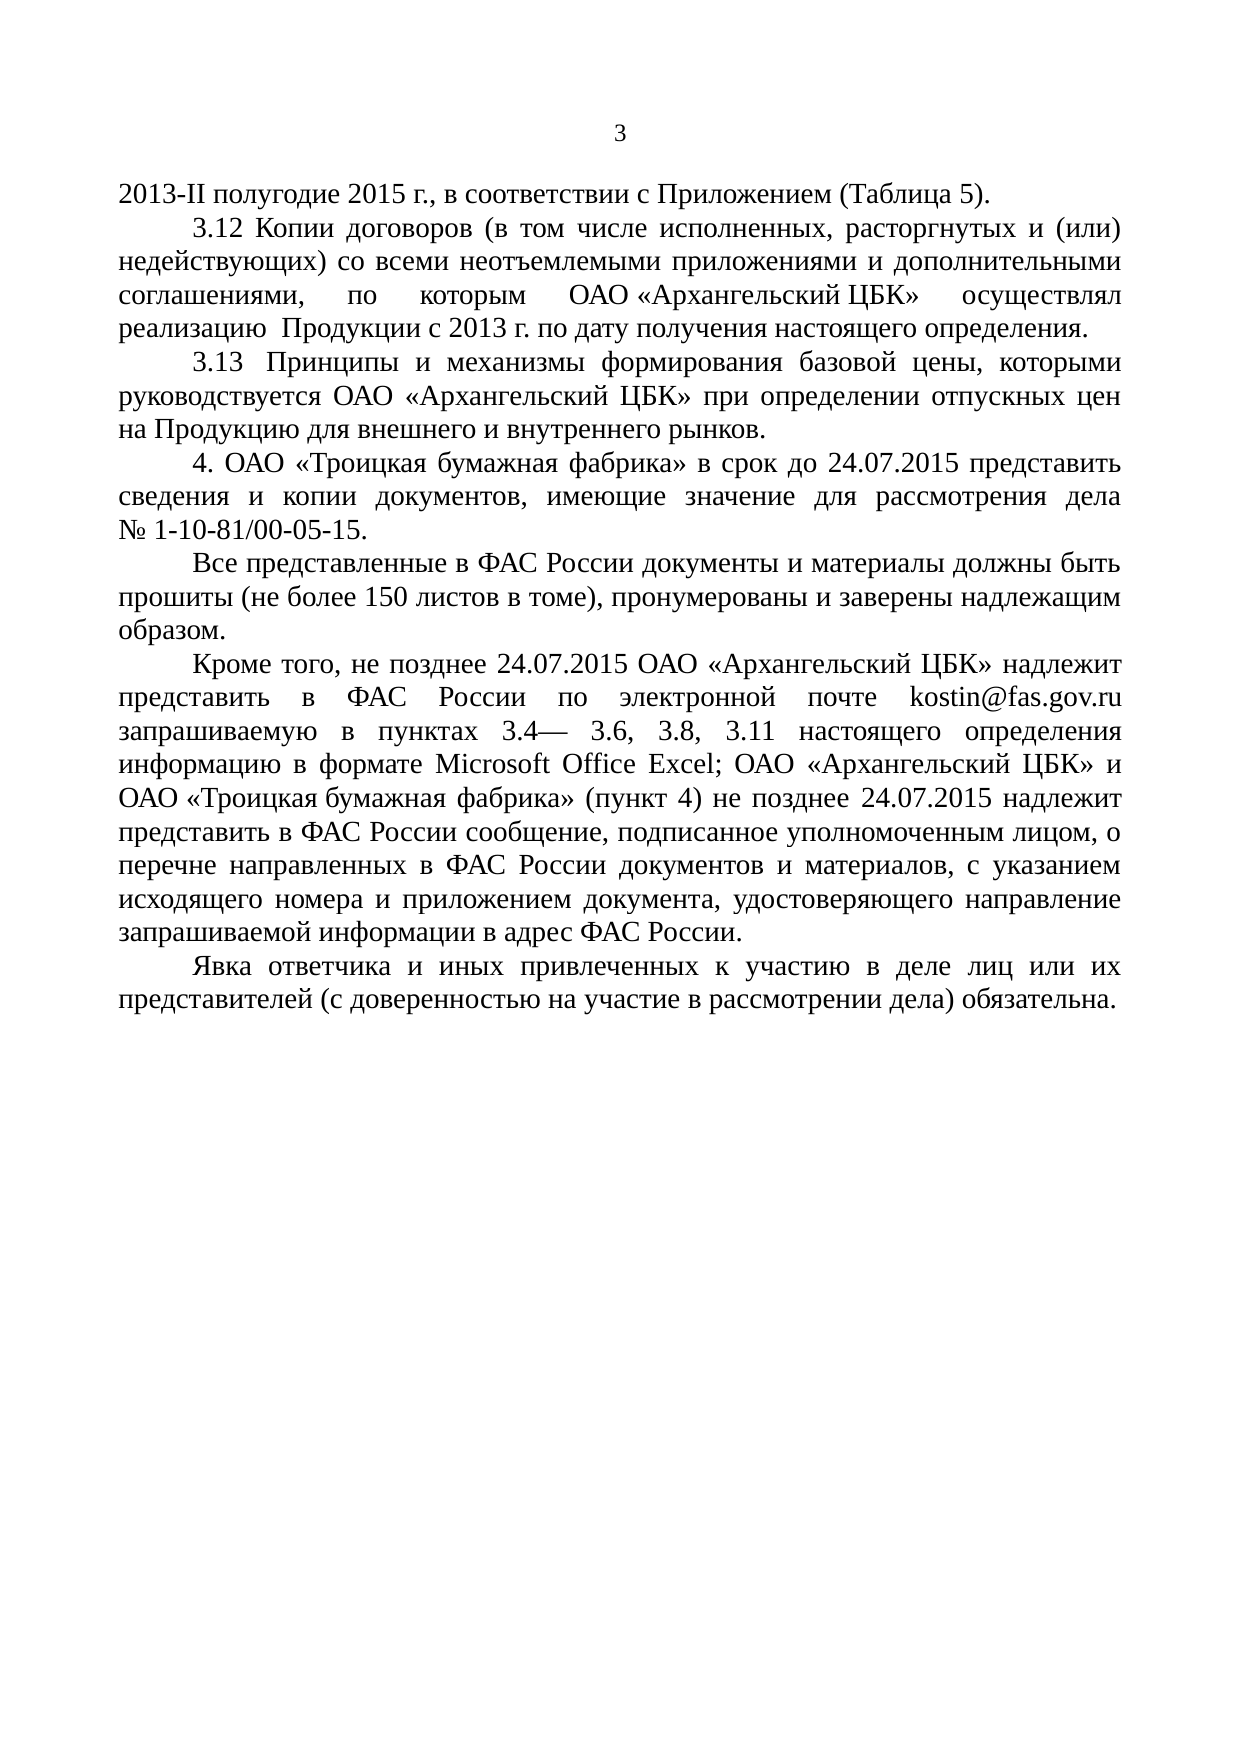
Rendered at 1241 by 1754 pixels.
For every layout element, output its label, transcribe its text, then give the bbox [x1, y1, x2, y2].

text Кроме того, не позднее 24.07.2015 ОАО «Архангельский ЦБК» надлежит представить в ФАС России по электронной почте kostin@fas.gov.ru запрашиваемую в пунктах 3.4— 3.6, 3.8, 3.11 настоящего определения информацию в формате Microsoft Office Excel; ОАО «Архангельский ЦБК» и ОАО «Троицкая бумажная фабрика» (пункт 4) не позднее 24.07.2015 надлежит представить в ФАС России сообщение, подписанное уполномоченным лицом, о перечне направленных в ФАС России документов и материалов, с указанием исходящего номера и приложением документа, удостоверяющего направление запрашиваемой информации в адрес ФАС России. [118, 646, 1122, 948]
text Все представленные в ФАС России документы и материалы должны быть прошиты (не более 150 листов в томе), пронумерованы и заверены надлежащим образом. [118, 545, 1122, 646]
text 4. ОАО «Троицкая бумажная фабрика» в срок до 24.07.2015 представить сведения и копии документов, имеющие значение для рассмотрения дела № 1‑10-81/00-05-15. [118, 445, 1122, 545]
text 2013‑II полугодие 2015 г., в соответствии с Приложением (Таблица 5). [118, 176, 1122, 210]
text Явка ответчика и иных привлеченных к участию в деле лиц или их представителей (с доверенностью на участие в рассмотрении дела) обязательна. [118, 948, 1122, 1015]
list Принципы и механизмы формирования базовой цены, которыми руководствуется ОАО «Архангельский ЦБК» при определении отпускных цен на Продукцию для внешнего и внутреннего рынков. [118, 344, 1122, 445]
text 3.12 Копии договоров (в том числе исполненных, расторгнутых и (или) недействующих) со всеми неотъемлемыми приложениями и дополнительными соглашениями, по которым ОАО «Архангельский ЦБК» осуществлял реализацию Продукции с 2013 г. по дату получения настоящего определения. [118, 210, 1122, 344]
